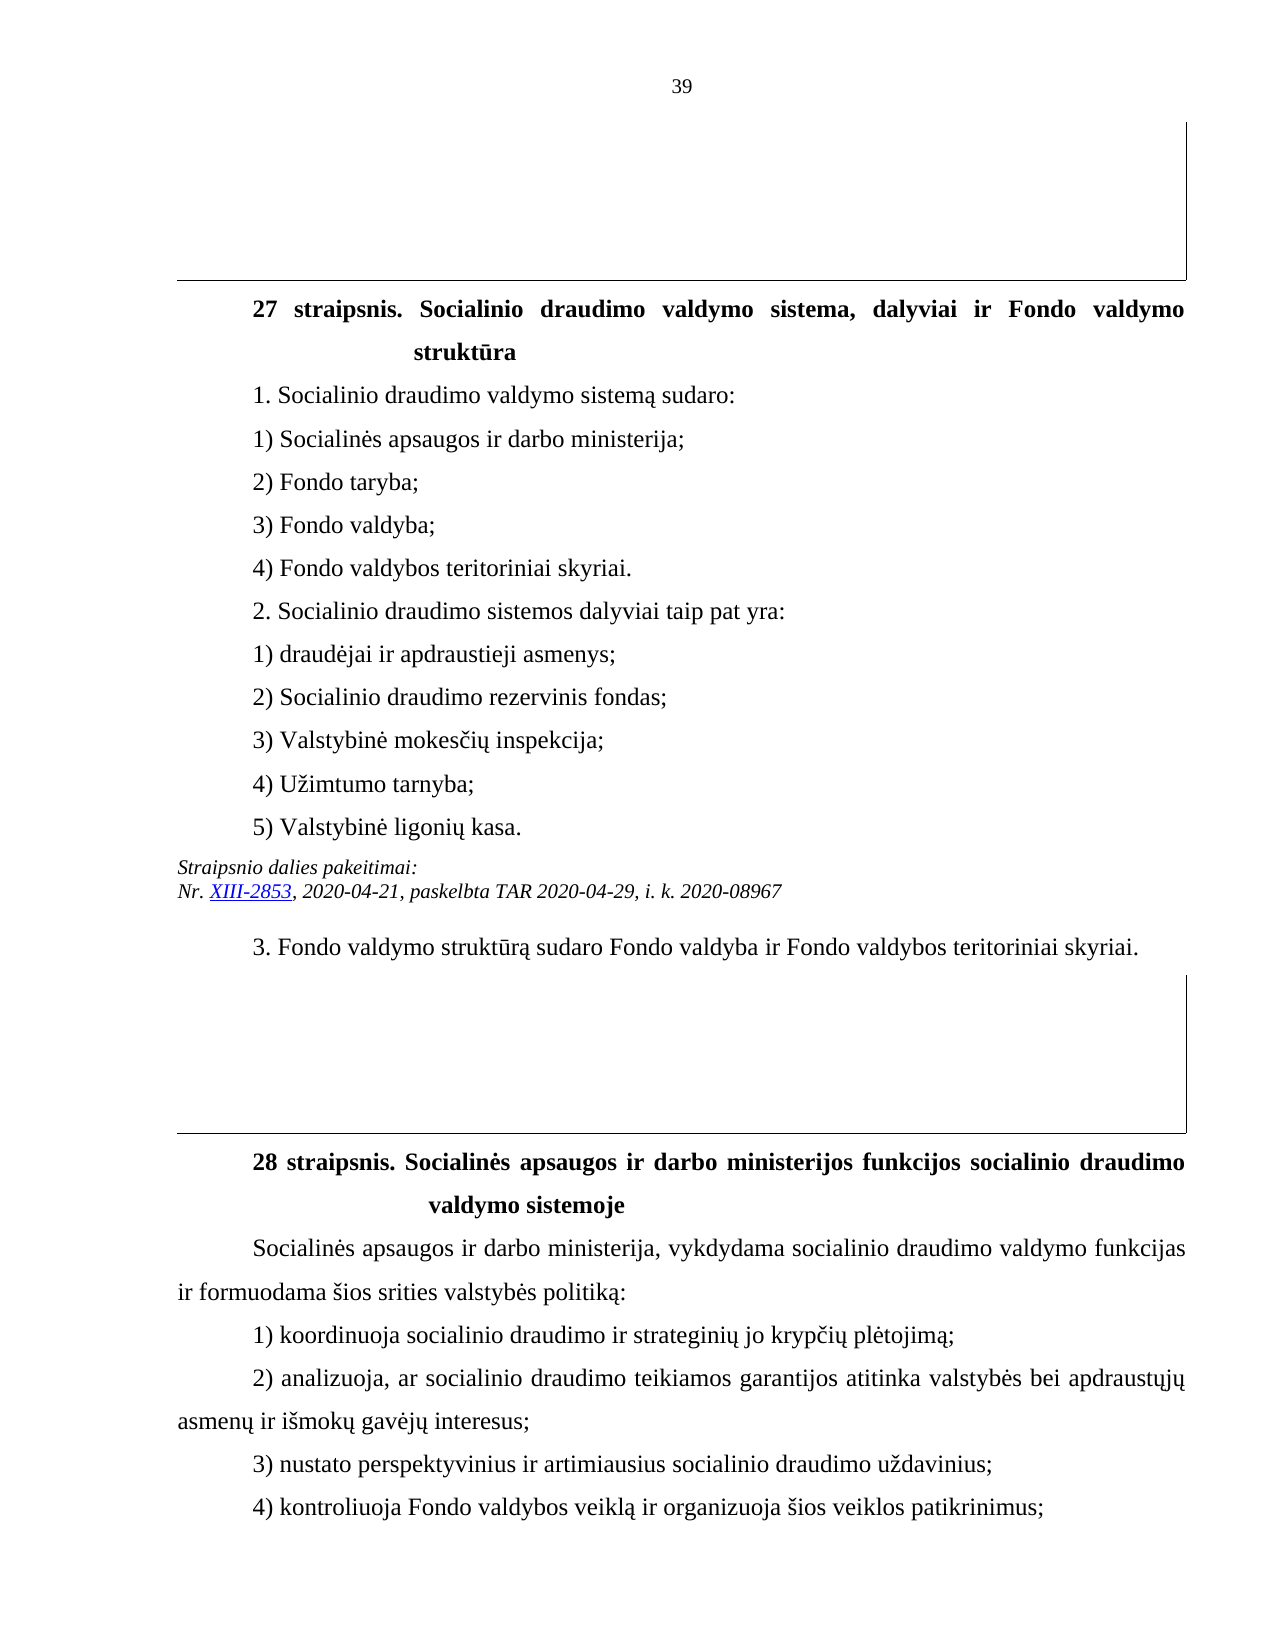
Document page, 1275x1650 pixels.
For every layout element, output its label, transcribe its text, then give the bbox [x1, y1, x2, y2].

text 3) nustato perspektyvinius ir artimiausius socialinio draudimo uždavinius; [177, 1449, 1186, 1478]
text 3) Fondo valdyba; [177, 510, 1186, 539]
text Straipsnio dalies pakeitimai: [177, 855, 1186, 879]
text 5) Valstybinė ligonių kasa. [177, 812, 1186, 841]
text Socialinės apsaugos ir darbo ministerija, vykdydama socialinio draudimo valdymo funkcijas ir formuodama šios srities valstybės politiką: [177, 1233, 1186, 1305]
text 1) Socialinės apsaugos ir darbo ministerija; [177, 424, 1186, 452]
text 28 straipsnis. Socialinės apsaugos ir darbo ministerijos funkcijos socialinio draudimo valdymo sistemoje [252, 1147, 1186, 1219]
text 2) Socialinio draudimo rezervinis fondas; [177, 682, 1186, 711]
text 1) koordinuoja socialinio draudimo ir strateginių jo krypčių plėtojimą; [177, 1320, 1186, 1348]
text 1) draudėjai ir apdraustieji asmenys; [177, 639, 1186, 668]
text Nr. XIII-2853, 2020-04-21, paskelbta TAR 2020-04-29, i. k. 2020-08967 [177, 879, 1186, 903]
text 3) Valstybinė mokesčių inspekcija; [177, 726, 1186, 754]
text 4) Fondo valdybos teritoriniai skyriai. [177, 553, 1186, 582]
text 2. Socialinio draudimo sistemos dalyviai taip pat yra: [177, 596, 1186, 625]
text 4) Užimtumo tarnyba; [177, 769, 1186, 797]
text 2) Fondo taryba; [177, 467, 1186, 496]
text 2) analizuoja, ar socialinio draudimo teikiamos garantijos atitinka valstybės bei apdraustųjų asmenų ir išmokų gavėjų interesus; [177, 1363, 1186, 1435]
text 3. Fondo valdymo struktūrą sudaro Fondo valdyba ir Fondo valdybos teritoriniai skyriai. [177, 932, 1186, 961]
text 1. Socialinio draudimo valdymo sistemą sudaro: [177, 381, 1186, 409]
text 27 straipsnis. Socialinio draudimo valdymo sistema, dalyviai ir Fondo valdymo struktūra [252, 294, 1186, 366]
text 4) kontroliuoja Fondo valdybos veiklą ir organizuoja šios veiklos patikrinimus; [177, 1492, 1186, 1521]
